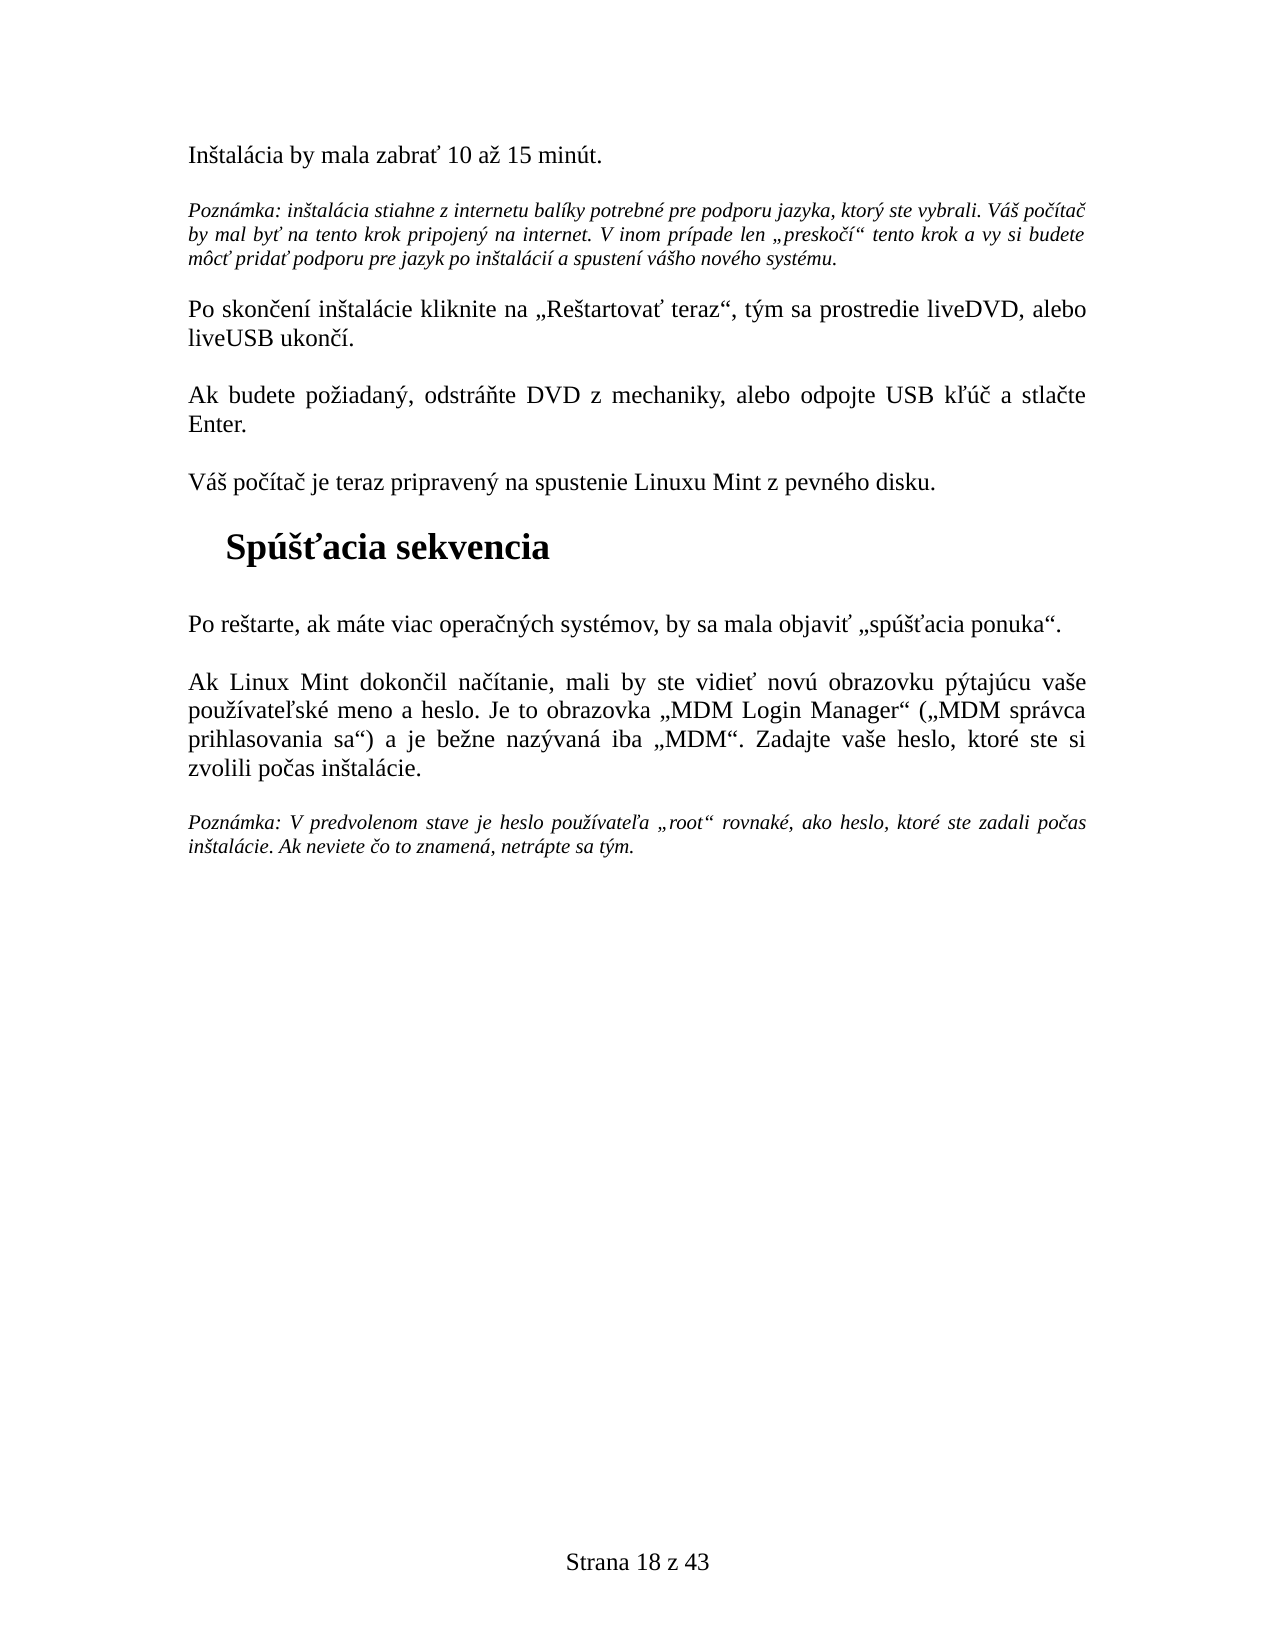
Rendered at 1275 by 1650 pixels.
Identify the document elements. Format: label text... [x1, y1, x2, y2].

text Po skončení inštalácie kliknite na „Reštartovať teraz“, tým sa prostredie liveDVD, alebo liveUSB ukončí. [188, 294, 1087, 352]
text Váš počítač je teraz pripravený na spustenie Linuxu Mint z pevného disku. [188, 467, 1087, 496]
text Poznámka: V predvolenom stave je heslo používateľa „root“ rovnaké, ako heslo, ktoré ste zadali počas inštalácie. Ak neviete čo to znamená, netrápte sa tým. [188, 810, 1087, 858]
subtitle Spúšťacia sekvencia [188, 525, 1087, 568]
text Ak budete požiadaný, odstráňte DVD z mechaniky, alebo odpojte USB kľúč a stlačte Enter. [188, 381, 1087, 438]
text Po reštarte, ak máte viac operačných systémov, by sa mala objaviť „spúšťacia ponuka“. [188, 609, 1087, 638]
text Poznámka: inštalácia stiahne z internetu balíky potrebné pre podporu jazyka, ktorý ste vybrali. Váš počítač by mal byť na tento krok pripojený na internet. V inom prípade len „preskočí“ tento krok a vy si budete môcť pridať podporu pre jazyk po inštalácií a spustení vášho nového systému. [188, 198, 1087, 270]
text Inštalácia by mala zabrať 10 až 15 minút. [188, 141, 1087, 169]
text Ak Linux Mint dokončil načítanie, mali by ste vidieť novú obrazovku pýtajúcu vaše používateľské meno a heslo. Je to obrazovka „MDM Login Manager“ („MDM správca prihlasovania sa“) a je bežne nazývaná iba „MDM“. Zadajte vaše heslo, ktoré ste si zvolili počas inštalácie. [188, 667, 1087, 782]
